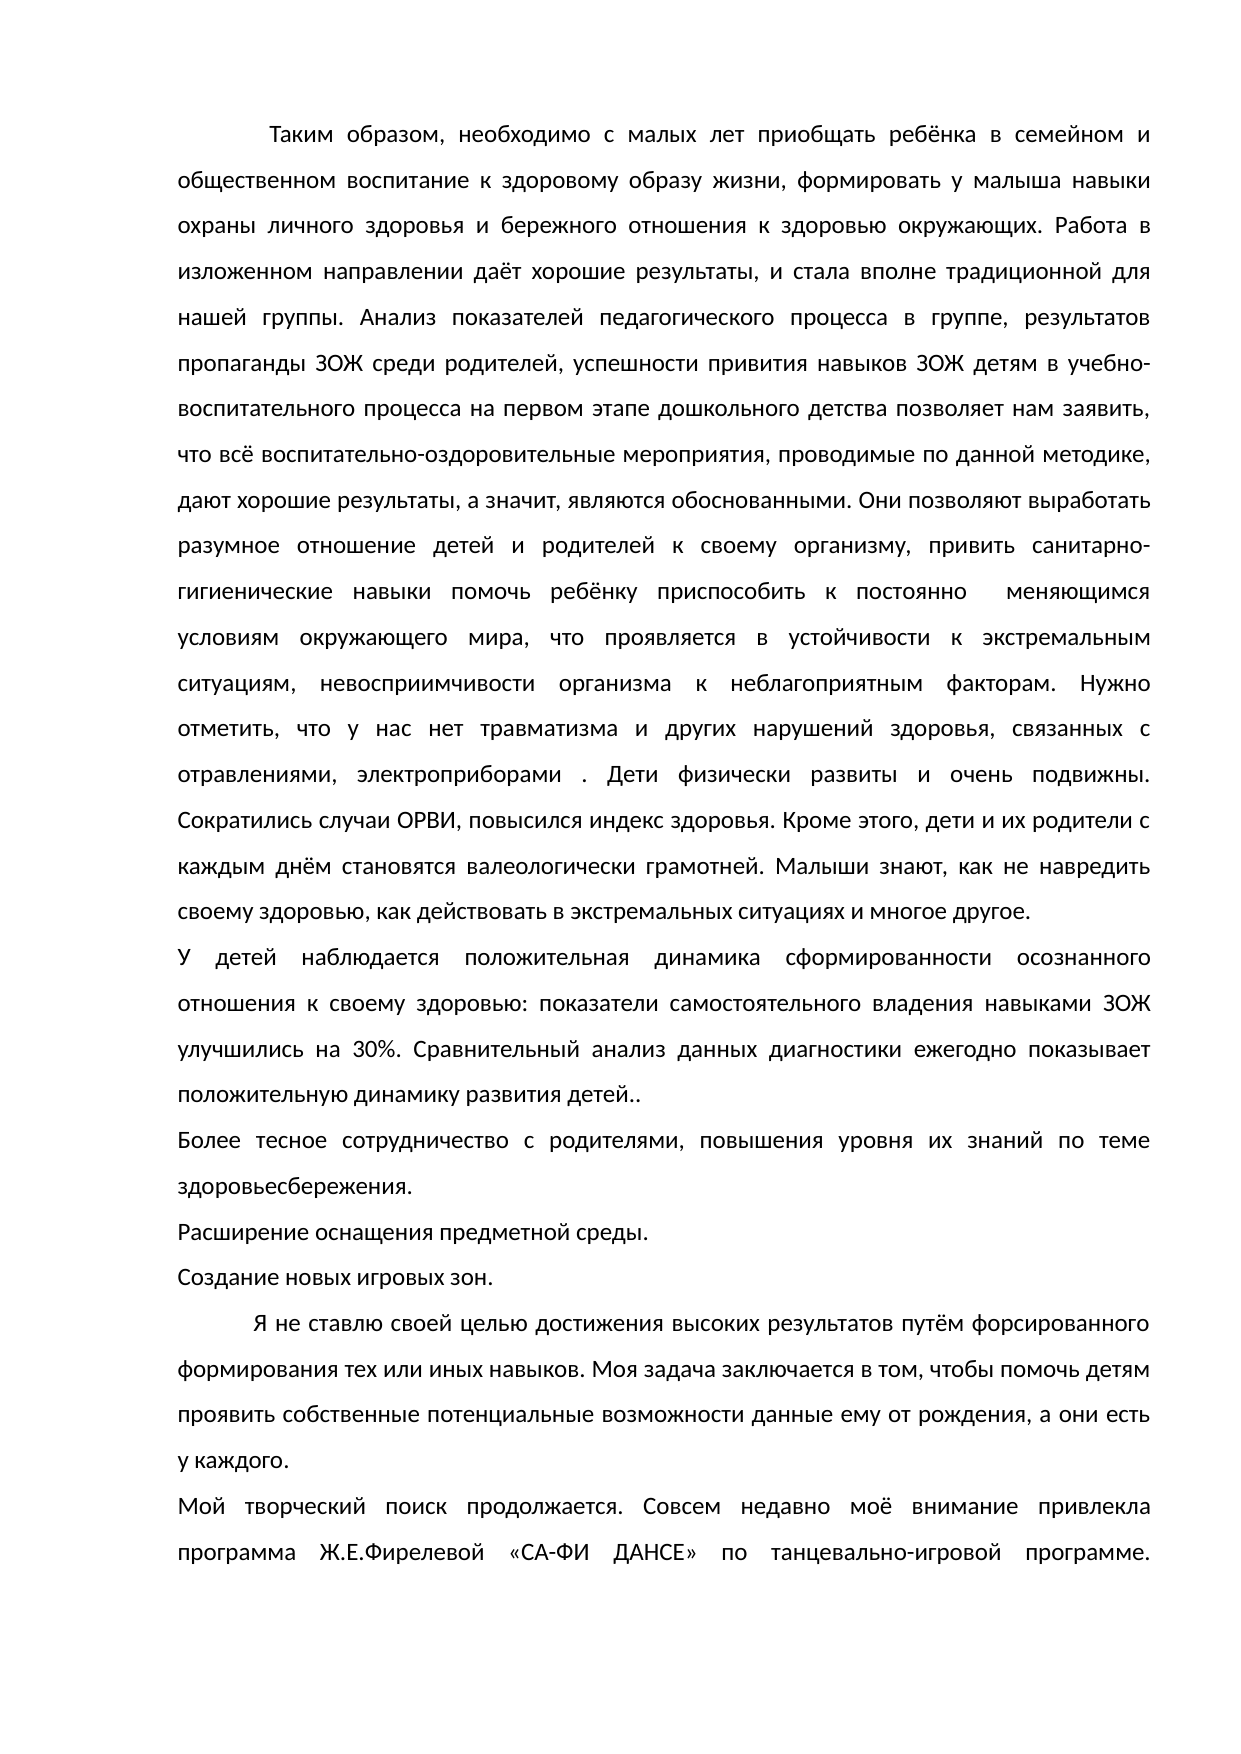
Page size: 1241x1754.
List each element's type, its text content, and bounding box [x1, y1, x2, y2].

text Я не ставлю своей целью достижения высоких результатов путём форсированного формирования тех или иных навыков. Моя задача заключается в том, чтобы помочь детям проявить собственные потенциальные возможности данные ему от рождения, а они есть у каждого. [177, 1307, 1152, 1475]
text Мой творческий поиск продолжается. Совсем недавно моё внимание привлекла программа Ж.Е.Фирелевой «СА-ФИ ДАНСЕ» по танцевально-игровой программе. [177, 1490, 1152, 1566]
text У детей наблюдается положительная динамика сформированности осознанного отношения к своему здоровью: показатели самостоятельного владения навыками ЗОЖ улучшились на 30%. Сравнительный анализ данных диагностики ежегодно показывает положительную динамику развития детей.. [177, 941, 1152, 1109]
text Создание новых игровых зон. [177, 1261, 1152, 1292]
text Расширение оснащения предметной среды. [177, 1216, 1152, 1246]
text Более тесное сотрудничество с родителями, повышения уровня их знаний по теме здоровьесбережения. [177, 1124, 1152, 1200]
text Таким образом, необходимо с малых лет приобщать ребёнка в семейном и общественном воспитание к здоровому образу жизни, формировать у малыша навыки охраны личного здоровья и бережного отношения к здоровью окружающих. Работа в изложенном направлении даёт хорошие результаты, и стала вполне традиционной для нашей группы. Анализ показателей педагогического процесса в группе, результатов пропаганды ЗОЖ среди родителей, успешности привития навыков ЗОЖ детям в учебно-воспитательного процесса на первом этапе дошкольного детства позволяет нам заявить, что всё воспитательно-оздоровительные мероприятия, проводимые по данной методике, дают хорошие результаты, а значит, являются обоснованными. Они позволяют выработать разумное отношение детей и родителей к своему организму, привить санитарно-гигиенические навыки помочь ребёнку приспособить к постоянно меняющимся условиям окружающего мира, что проявляется в устойчивости к экстремальным ситуациям, невосприимчивости организма к неблагоприятным факторам. Нужно отметить, что у нас нет травматизма и других нарушений здоровья, связанных с отравлениями, электроприборами . Дети физически развиты и очень подвижны. Сократились случаи ОРВИ, повысился индекс здоровья. Кроме этого, дети и их родители с каждым днём становятся валеологически грамотней. Малыши знают, как не навредить своему здоровью, как действовать в экстремальных ситуациях и многое другое. [177, 118, 1152, 926]
